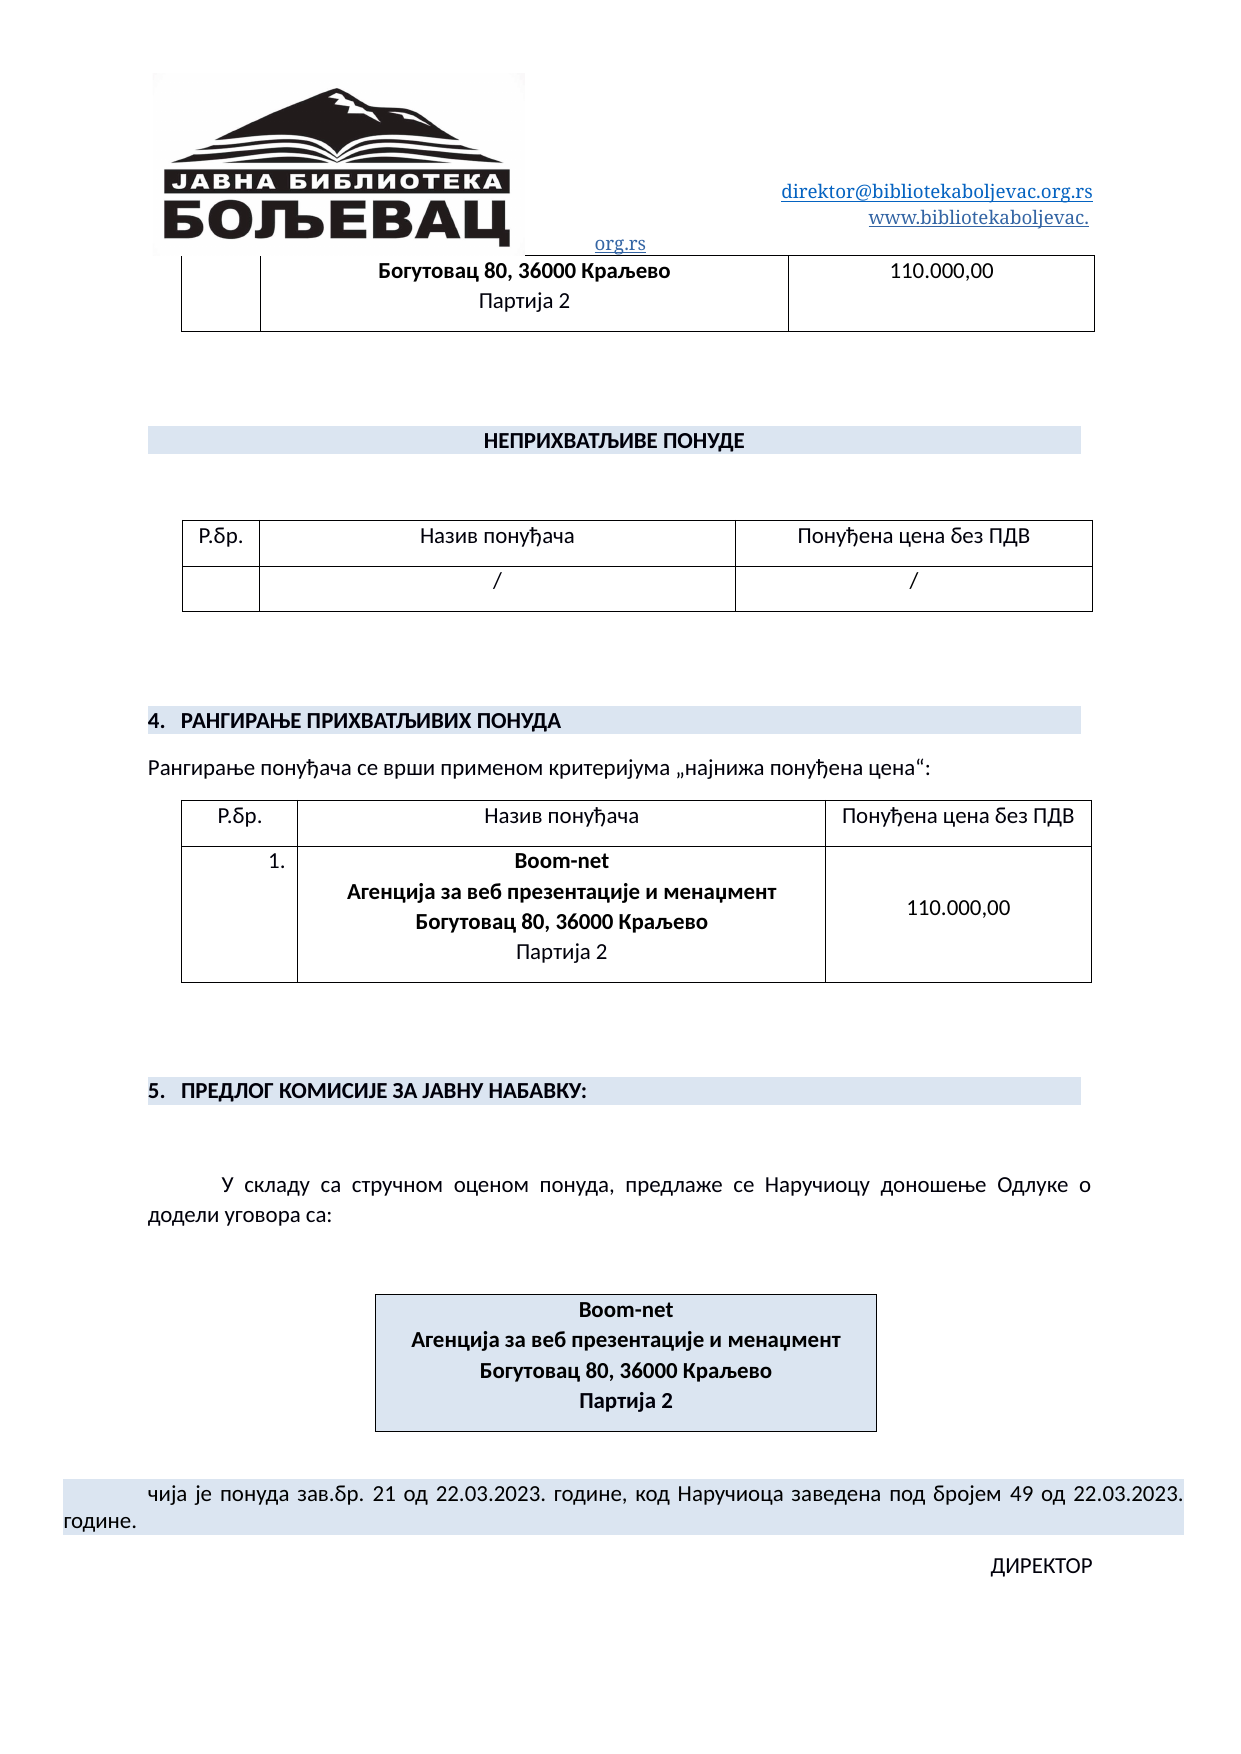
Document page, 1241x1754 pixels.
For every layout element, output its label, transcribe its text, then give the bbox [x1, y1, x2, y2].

table_cell Богутовац 80, 36000 Краљево Партија 2 [261, 256, 788, 331]
table_header Р.бр. [182, 801, 297, 846]
text У складу са стручном оценом понуда, предлаже се Наручиоцу доношење Одлуке о додели уговора са: [148, 1170, 1093, 1229]
table_cell / [736, 567, 1092, 611]
table_cell Boom-net Агенција за веб презентације и менаџмент Богутовац 80, 36000 Краљево Партија 2 [298, 847, 825, 982]
table_header Понуђена цена без ПДВ [736, 521, 1092, 566]
text 4. Рангирање прихватљивих понуда [148, 706, 1081, 734]
table_cell 110.000,00 [826, 847, 1091, 982]
picture [152, 73, 525, 256]
table_header Назив понуђача [298, 801, 825, 846]
text НЕПРИХВАТЉИВЕ ПОНУДЕ [148, 426, 1081, 454]
table_cell 110.000,00 [789, 256, 1094, 331]
table_header Р.бр. [183, 521, 259, 566]
text 5. Предлог комисије за јавну набавку: [148, 1077, 1081, 1105]
table_cell 1. [182, 847, 297, 982]
table_header Понуђена цена без ПДВ [826, 801, 1091, 846]
table_cell [183, 567, 259, 611]
table_header Назив понуђача [260, 521, 735, 566]
table_header Boom-net Агенција за веб презентације и менаџмент Богутовац 80, 36000 Краљево Партија 2 [376, 1295, 876, 1431]
table_cell / [260, 567, 735, 611]
text Рангирање понуђача се врши применом критеријума „најнижа понуђена цена“: [148, 753, 1093, 781]
text ДИРЕКТОР [148, 1551, 1093, 1579]
text чија је понуда зав.бр. 21 од 22.03.2023. године, код Наручиоца заведена под бројем 49 од 22.03.2023. године. [63, 1479, 1184, 1535]
table_cell [182, 256, 260, 331]
